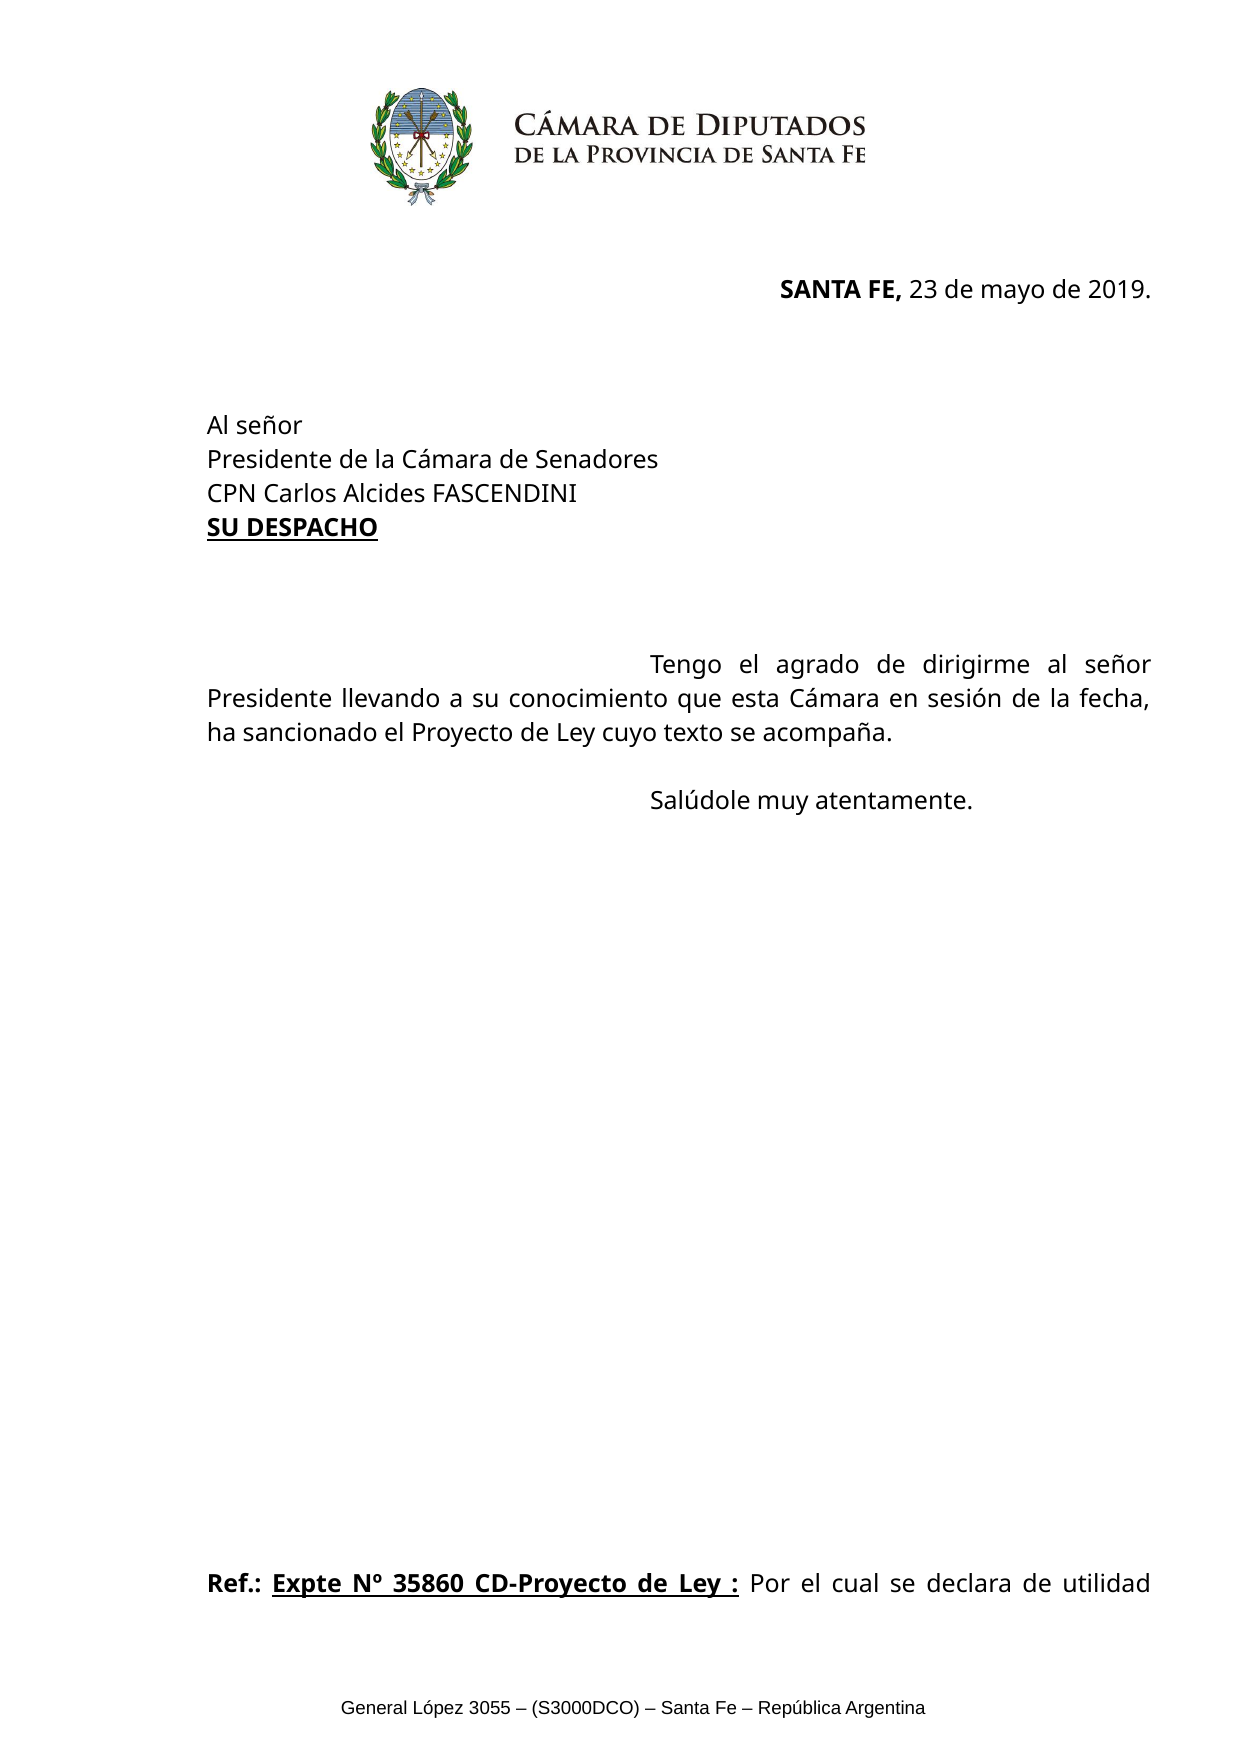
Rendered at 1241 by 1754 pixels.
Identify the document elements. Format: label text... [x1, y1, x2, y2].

text CPN Carlos Alcides FASCENDINI [207, 476, 1152, 510]
text SANTA FE, 23 de mayo de 2019. [207, 272, 1152, 306]
text Salúdole muy atentamente. [207, 783, 1152, 817]
text Al señor [207, 408, 1152, 442]
text Tengo el agrado de dirigirme al señor Presidente llevando a su conocimiento que esta Cámara en sesión de la fecha, ha sancionado el Proyecto de Ley cuyo texto se acompaña. [207, 646, 1152, 748]
text Ref.: Expte Nº 35860 CD-Proyecto de Ley : Por el cual se declara de utilidad [207, 1566, 1152, 1600]
text Presidente de la Cámara de Senadores [207, 442, 1152, 476]
picture [370, 88, 866, 210]
text SU DESPACHO [207, 510, 1152, 544]
